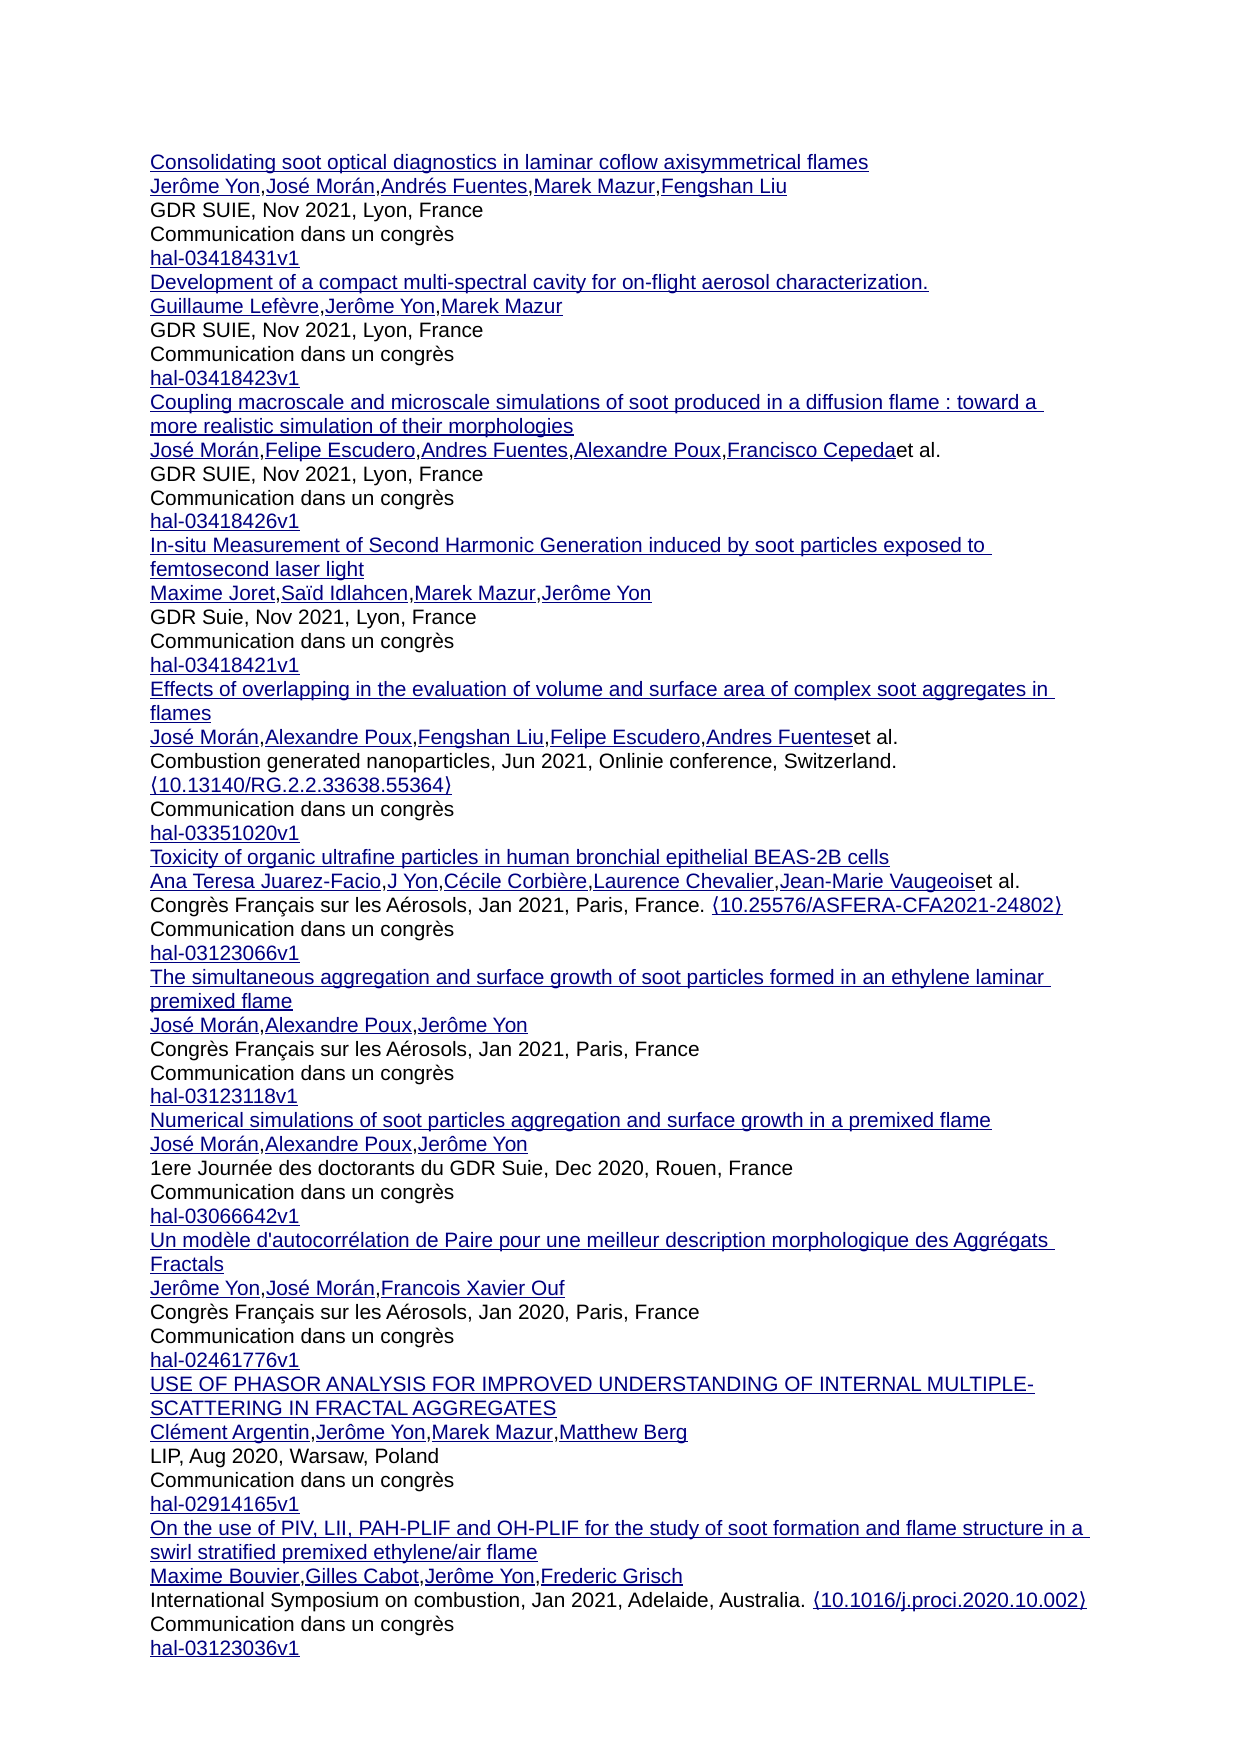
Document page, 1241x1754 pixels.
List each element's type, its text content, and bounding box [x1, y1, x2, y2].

table_cell USE OF PHASOR ANALYSIS FOR IMPROVED UNDERSTANDING OF INTERNAL MULTIPLE-SCATTERING IN FRACTAL AGGREGATES Clément Argentin,Jerôme Yon,Marek Mazur,Matthew Berg LIP, Aug 2020, Warsaw, Poland Communication dans un congrès hal-02914165v1 [150, 1372, 1090, 1516]
table_cell Effects of overlapping in the evaluation of volume and surface area of complex soot aggregates in flames José Morán,Alexandre Poux,Fengshan Liu,Felipe Escudero,Andres Fuenteset al. Combustion generated nanoparticles, Jun 2021, Onlinie conference, Switzerland. ⟨10.13140/RG.2.2.33638.55364⟩ Communication dans un congrès hal-03351020v1 [150, 677, 1090, 845]
table_cell The simultaneous aggregation and surface growth of soot particles formed in an ethylene laminar premixed flame José Morán,Alexandre Poux,Jerôme Yon Congrès Français sur les Aérosols, Jan 2021, Paris, France Communication dans un congrès hal-03123118v1 [150, 965, 1090, 1108]
table_cell swirl stratified premixed ethylene/air flame Maxime Bouvier,Gilles Cabot,Jerôme Yon,Frederic Grisch International Symposium on combustion, Jan 2021, Adelaide, Australia. ⟨10.1016/j.proci.2020.10.002⟩ Communication dans un congrès hal-03123036v1 [150, 1538, 1090, 1659]
table_cell Un modèle d'autocorrélation de Paire pour une meilleur description morphologique des Aggrégats Fractals Jerôme Yon,José Morán,Francois Xavier Ouf Congrès Français sur les Aérosols, Jan 2020, Paris, France Communication dans un congrès hal-02461776v1 [150, 1228, 1090, 1372]
table_cell Consolidating soot optical diagnostics in laminar coflow axisymmetrical flames Jerôme Yon,José Morán,Andrés Fuentes,Marek Mazur,Fengshan Liu GDR SUIE, Nov 2021, Lyon, France Communication dans un congrès hal-03418431v1 [150, 150, 1090, 270]
table_cell On the use of PIV, LII, PAH-PLIF and OH-PLIF for the study of soot formation and flame structure in a [150, 1516, 1090, 1537]
table_cell Development of a compact multi-spectral cavity for on-flight aerosol characterization. Guillaume Lefèvre,Jerôme Yon,Marek Mazur GDR SUIE, Nov 2021, Lyon, France Communication dans un congrès hal-03418423v1 [150, 270, 1090, 389]
table_cell Toxicity of organic ultrafine particles in human bronchial epithelial BEAS-2B cells Ana Teresa Juarez-Facio,J Yon,Cécile Corbière,Laurence Chevalier,Jean-Marie Vaugeoiset al. Congrès Français sur les Aérosols, Jan 2021, Paris, France. ⟨10.25576/ASFERA-CFA2021-24802⟩ Communication dans un congrès hal-03123066v1 [150, 845, 1090, 964]
table_cell Numerical simulations of soot particles aggregation and surface growth in a premixed flame José Morán,Alexandre Poux,Jerôme Yon 1ere Journée des doctorants du GDR Suie, Dec 2020, Rouen, France Communication dans un congrès hal-03066642v1 [150, 1108, 1090, 1228]
table_cell In-situ Measurement of Second Harmonic Generation induced by soot particles exposed to femtosecond laser light Maxime Joret,Saïd Idlahcen,Marek Mazur,Jerôme Yon GDR Suie, Nov 2021, Lyon, France Communication dans un congrès hal-03418421v1 [150, 533, 1090, 677]
table_cell Coupling macroscale and microscale simulations of soot produced in a diffusion flame : toward a more realistic simulation of their morphologies José Morán,Felipe Escudero,Andres Fuentes,Alexandre Poux,Francisco Cepedaet al. GDR SUIE, Nov 2021, Lyon, France Communication dans un congrès hal-03418426v1 [150, 390, 1090, 533]
